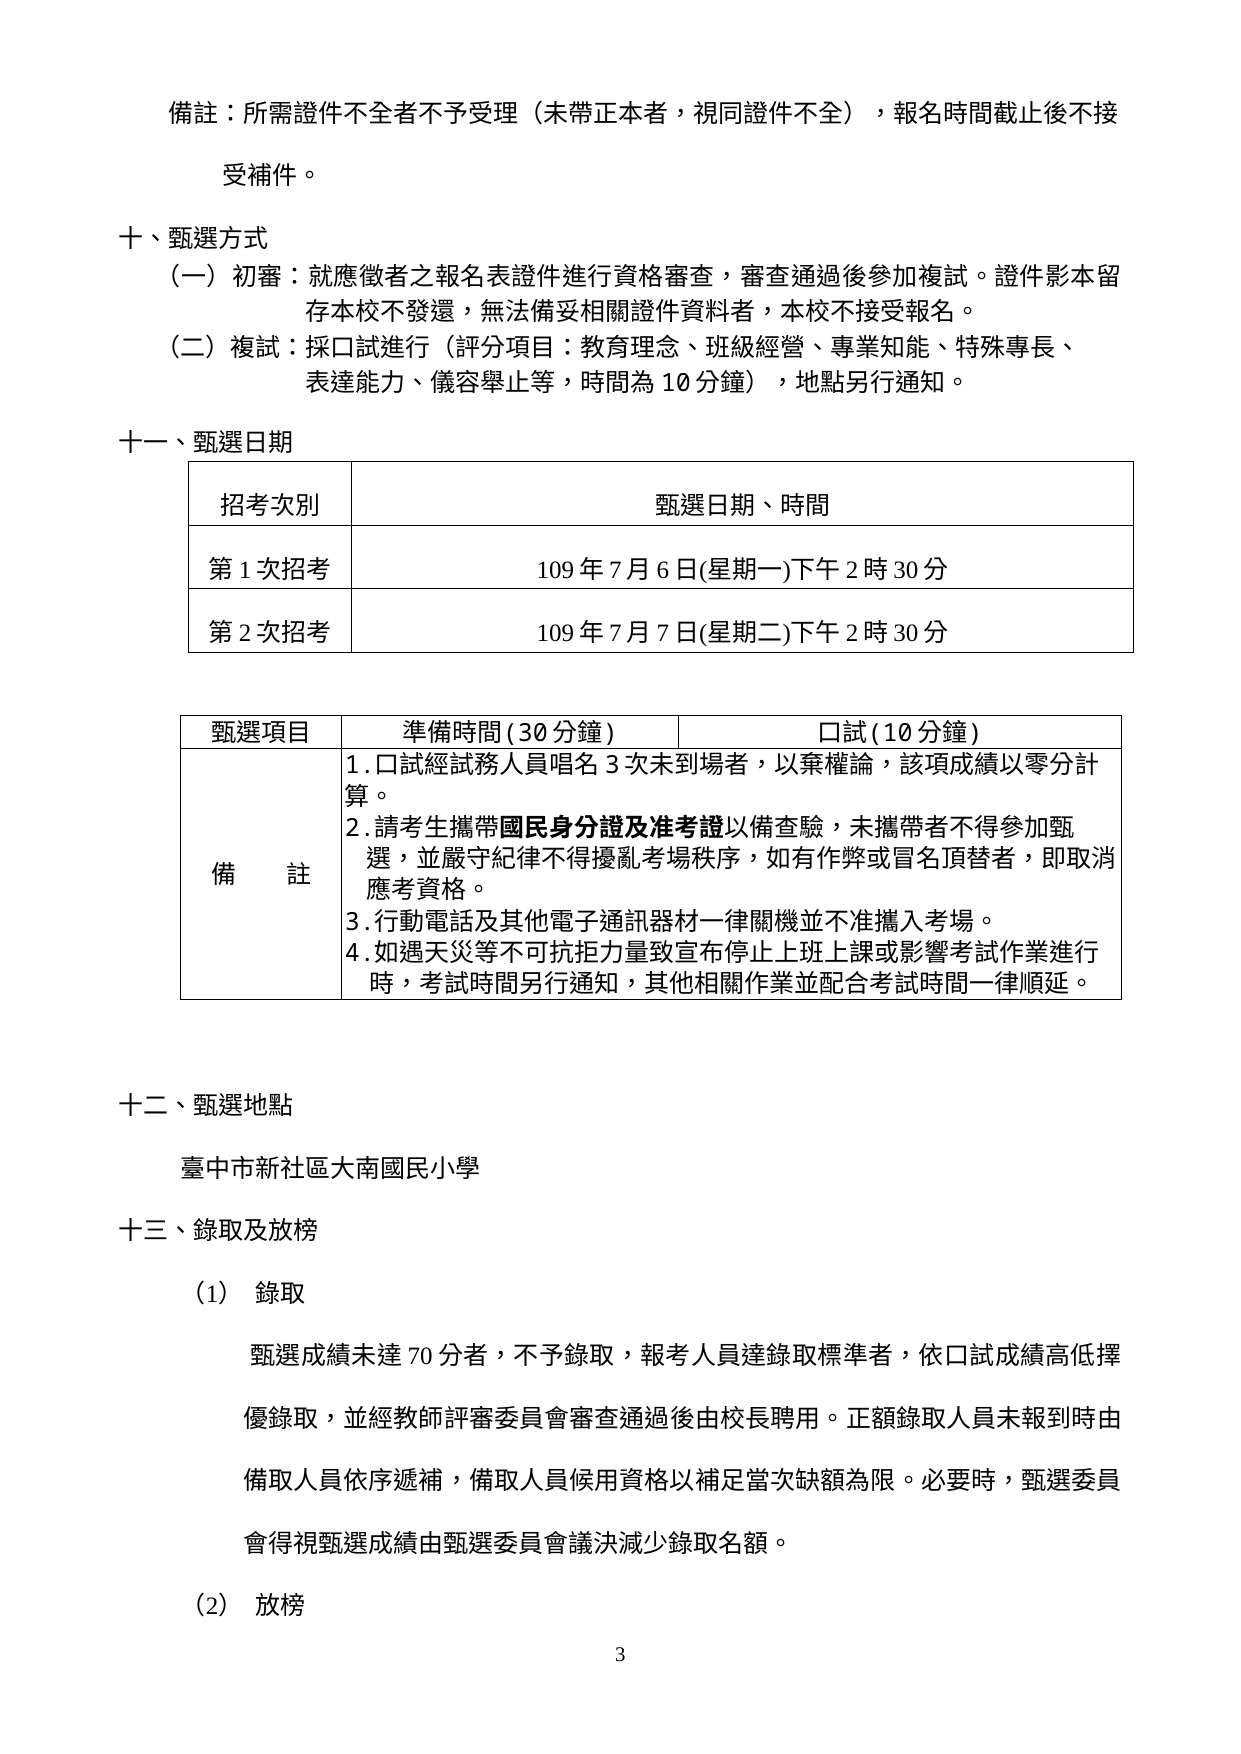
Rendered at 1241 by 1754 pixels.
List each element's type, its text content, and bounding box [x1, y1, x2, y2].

text （二）複試：採口試進行（評分項目：教育理念、班級經營、專業知能、特殊專長、 [156, 328, 1122, 363]
table_header 甄選項目 [181, 716, 341, 748]
table_cell 109年7月7日(星期二)下午2時30分 [352, 589, 1133, 652]
table_header 口試(10分鐘) [679, 716, 1121, 748]
table_cell 第1次招考 [189, 526, 351, 588]
text 甄選成績未達70分者，不予錄取，報考人員達錄取標準者，依口試成績高低擇優錄取，並經教師評審委員會審查通過後由校長聘用。正額錄取人員未報到時由備取人員依序遞補，備取人員候用資格以補足當次缺額為限。必要時，甄選委員會得視甄選成績由甄選委員會議決減少錄取名額。 [118, 1312, 1122, 1562]
text 十二、甄選地點 [118, 1062, 1122, 1125]
list 放榜 [181, 1562, 1122, 1625]
table_cell 第2次招考 [189, 589, 351, 652]
text （一）初審：就應徵者之報名表證件進行資格審查，審查通過後參加複試。證件影本留存本校不發還，無法備妥相關證件資料者，本校不接受報名。 [156, 257, 1122, 328]
table_cell 1.口試經試務人員唱名3次未到場者，以棄權論，該項成績以零分計算。 2.請考生攜帶國民身分證及准考證以備查驗，未攜帶者不得參加甄選，並嚴守紀律不得擾亂考場秩序，如有作弊或冒名頂替者，即取消應考資格。 3.行動電話及其他電子通訊器材一律關機並不准攜入考場。 4.如遇天災等不可抗拒力量致宣布停止上班上課或影響考試作業進行時，考試時間另行通知，其他相關作業並配合考試時間一律順延。 [342, 749, 1121, 999]
table_header 甄選日期、時間 [352, 462, 1133, 525]
text 表達能力、儀容舉止等，時間為10分鐘），地點另行通知。 [256, 363, 1122, 399]
text 十、甄選方式 [118, 194, 1122, 257]
text 十一、甄選日期 [118, 399, 1122, 461]
table_header 準備時間(30分鐘) [342, 716, 678, 748]
table_cell 109年7月6日(星期一)下午2時30分 [352, 526, 1133, 588]
table_header 招考次別 [189, 462, 351, 525]
text 臺中市新社區大南國民小學 [181, 1125, 1122, 1187]
text 十三、錄取及放榜 [118, 1187, 1122, 1250]
table_cell 備 註 [181, 749, 341, 999]
list 錄取 [181, 1250, 1122, 1312]
text 備註：所需證件不全者不予受理（未帶正本者，視同證件不全），報名時間截止後不接受補件。 [168, 69, 1122, 194]
